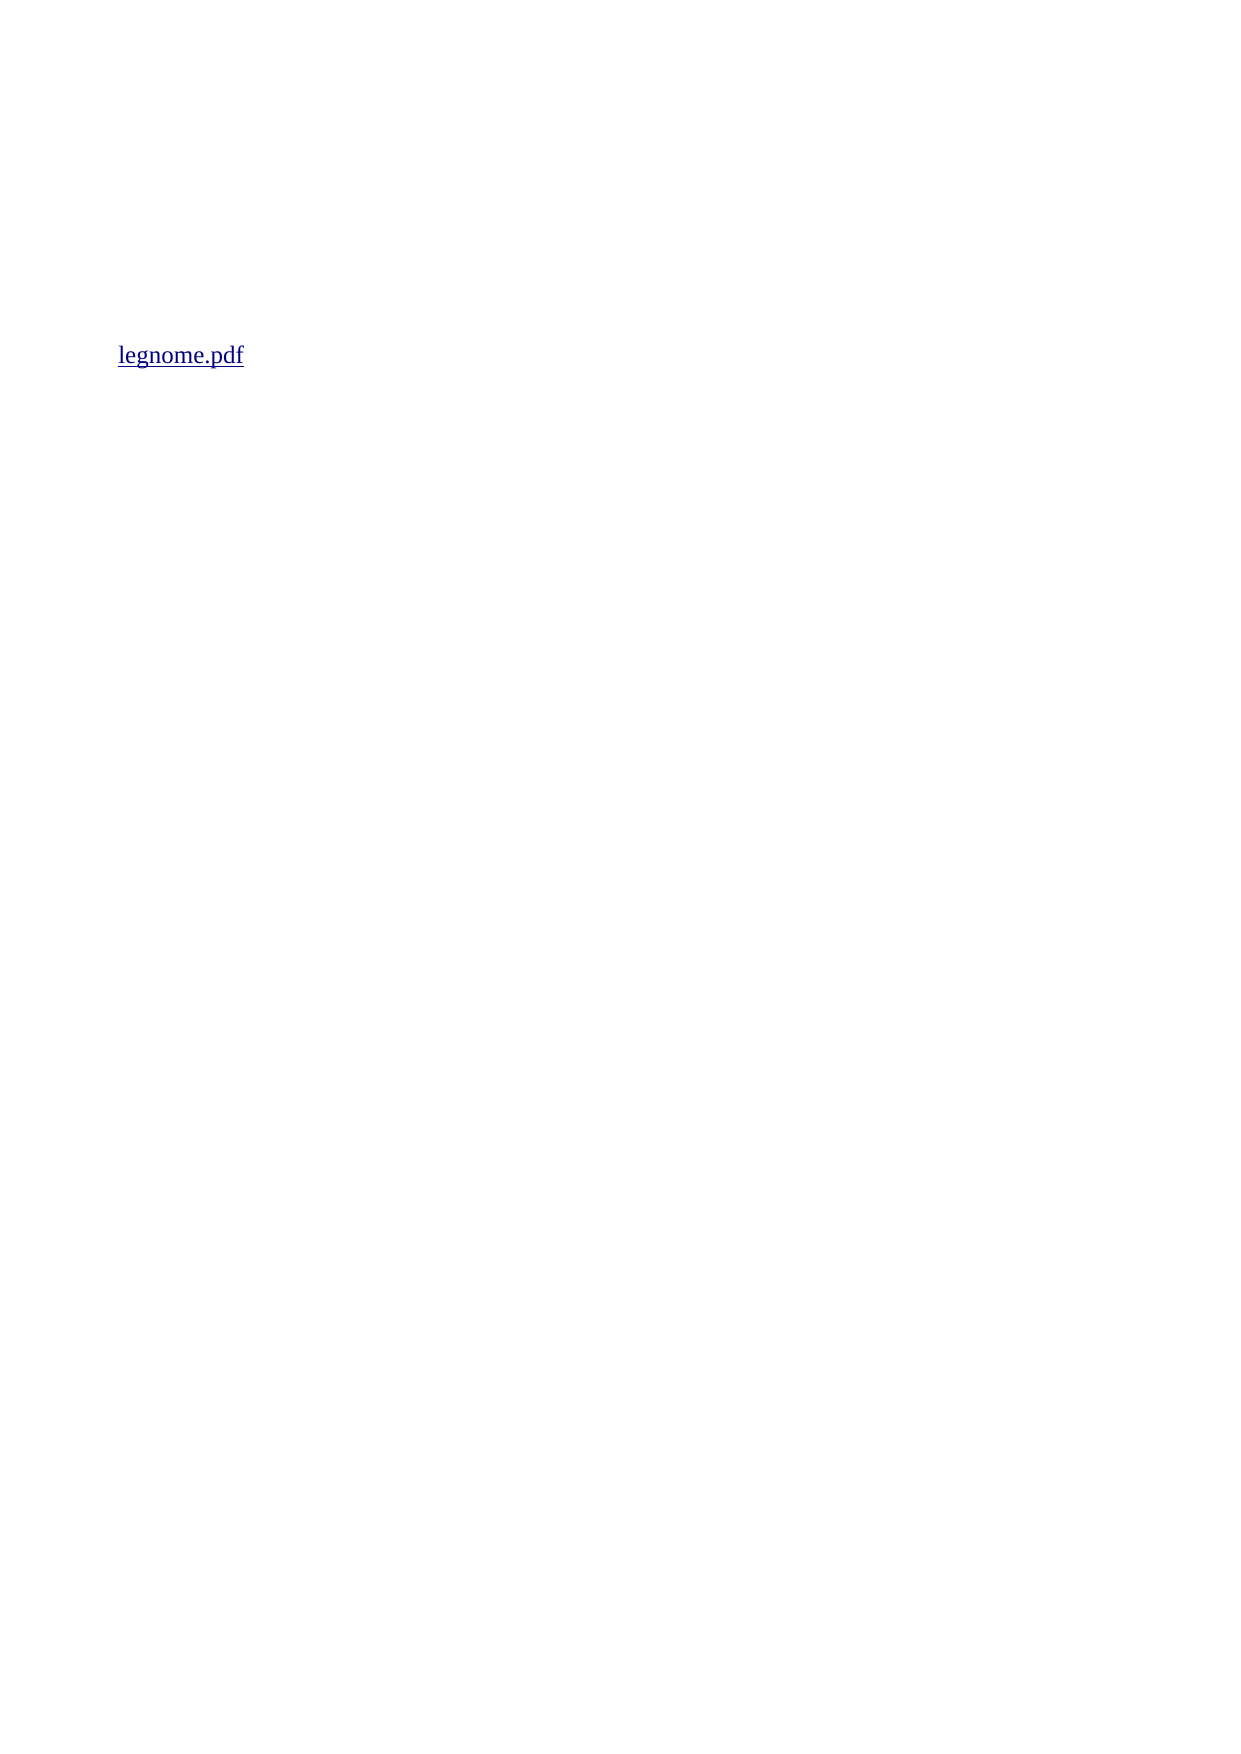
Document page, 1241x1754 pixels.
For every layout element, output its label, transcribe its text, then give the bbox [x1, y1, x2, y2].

text [118, 118, 1122, 176]
text legnome.pdf [118, 341, 1122, 369]
